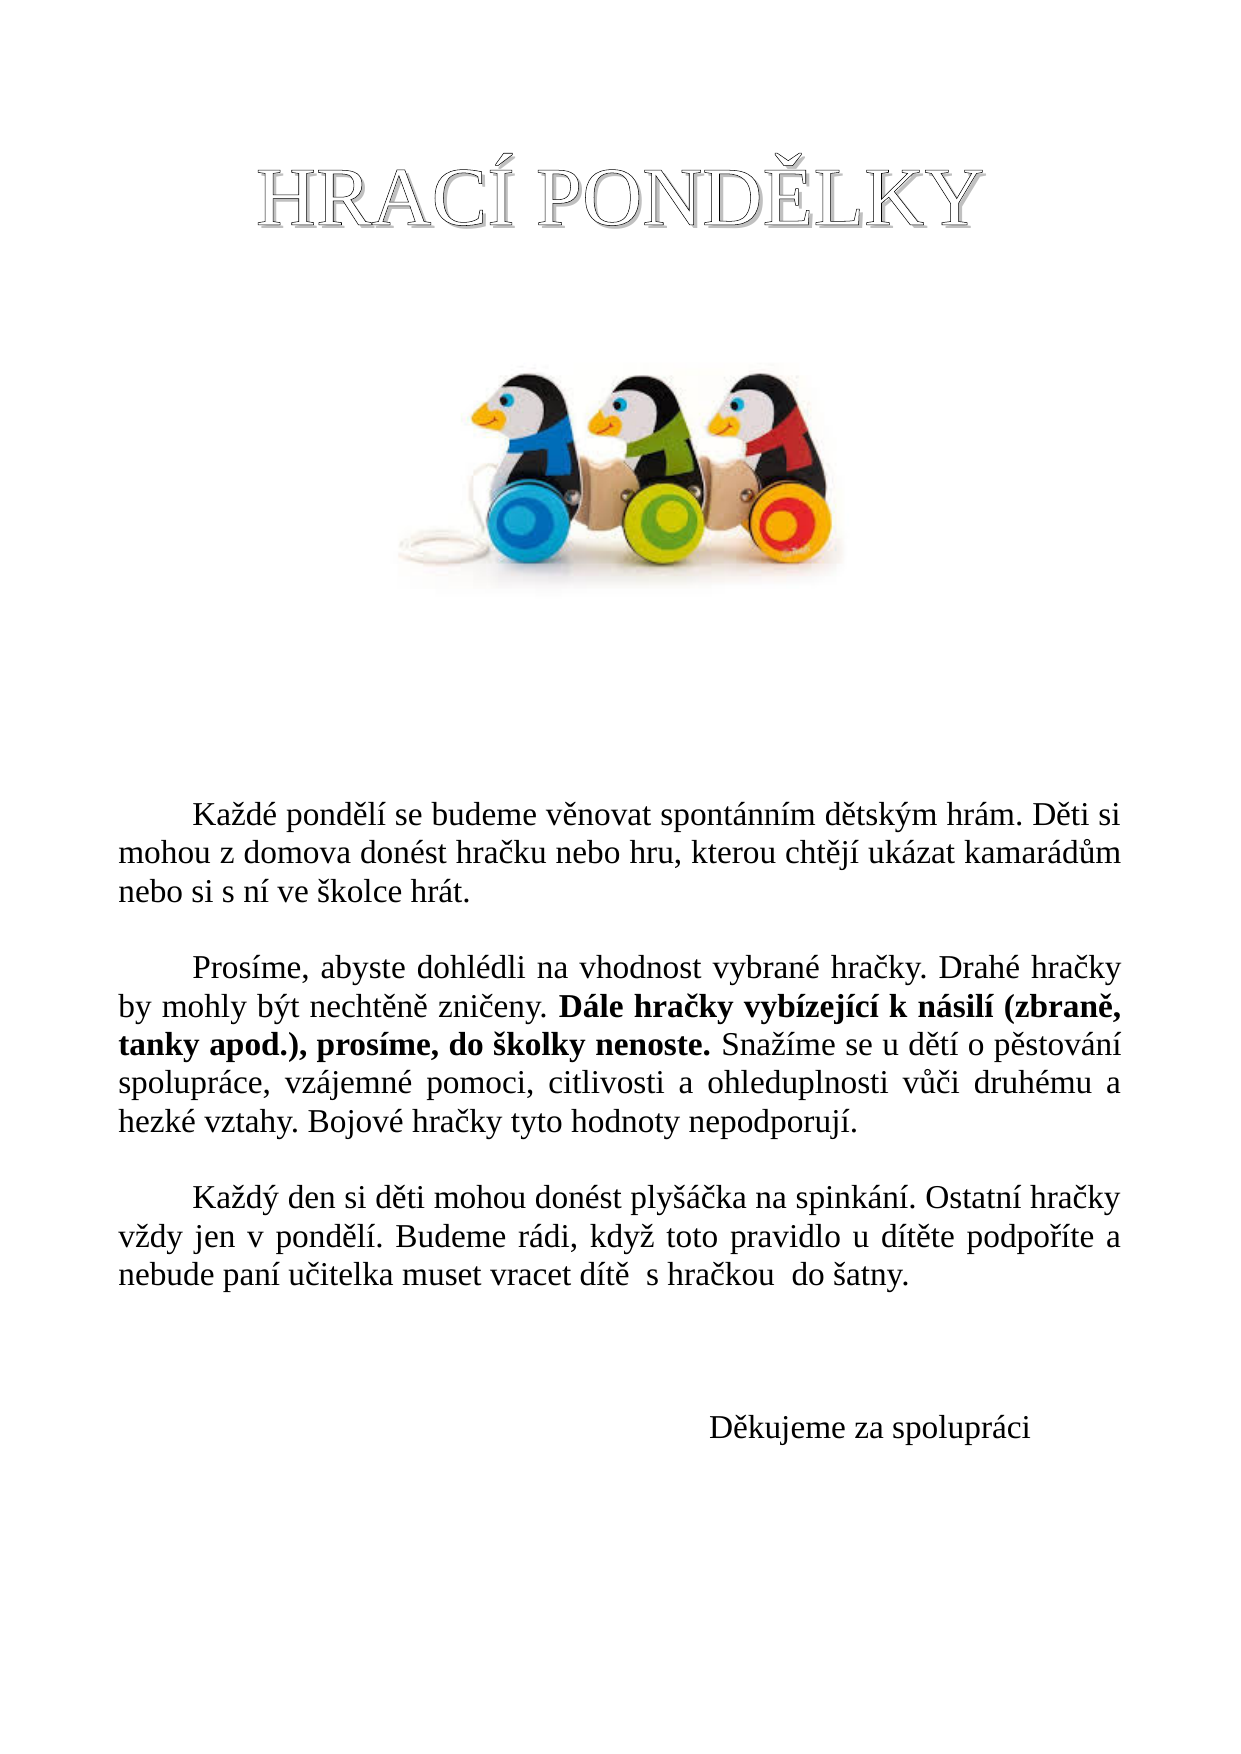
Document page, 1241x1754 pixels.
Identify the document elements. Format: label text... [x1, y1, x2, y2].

text Každý den si děti mohou donést plyšáčka na spinkání. Ostatní hračky vždy jen v pondělí. Budeme rádi, když toto pravidlo u dítěte podpoříte a nebude paní učitelka muset vracet dítě s hračkou do šatny. [118, 1178, 1122, 1293]
text Každé pondělí se budeme věnovat spontánním dětským hrám. Děti si mohou z domova donést hračku nebo hru, kterou chtějí ukázat kamarádům nebo si s ní ve školce hrát. [118, 794, 1122, 909]
picture [386, 338, 854, 603]
text Děkujeme za spolupráci [118, 1408, 1122, 1446]
text HRACÍ PONDĚLKY [118, 147, 1122, 243]
text Prosíme, abyste dohlédli na vhodnost vybrané hračky. Drahé hračky by mohly být nechtěně zničeny. Dále hračky vybízející k násilí (zbraně, tanky apod.), prosíme, do školky nenoste. Snažíme se u dětí o pěstování spolupráce, vzájemné pomoci, citlivosti a ohleduplnosti vůči druhému a hezké vztahy. Bojové hračky tyto hodnoty nepodporují. [118, 948, 1122, 1139]
